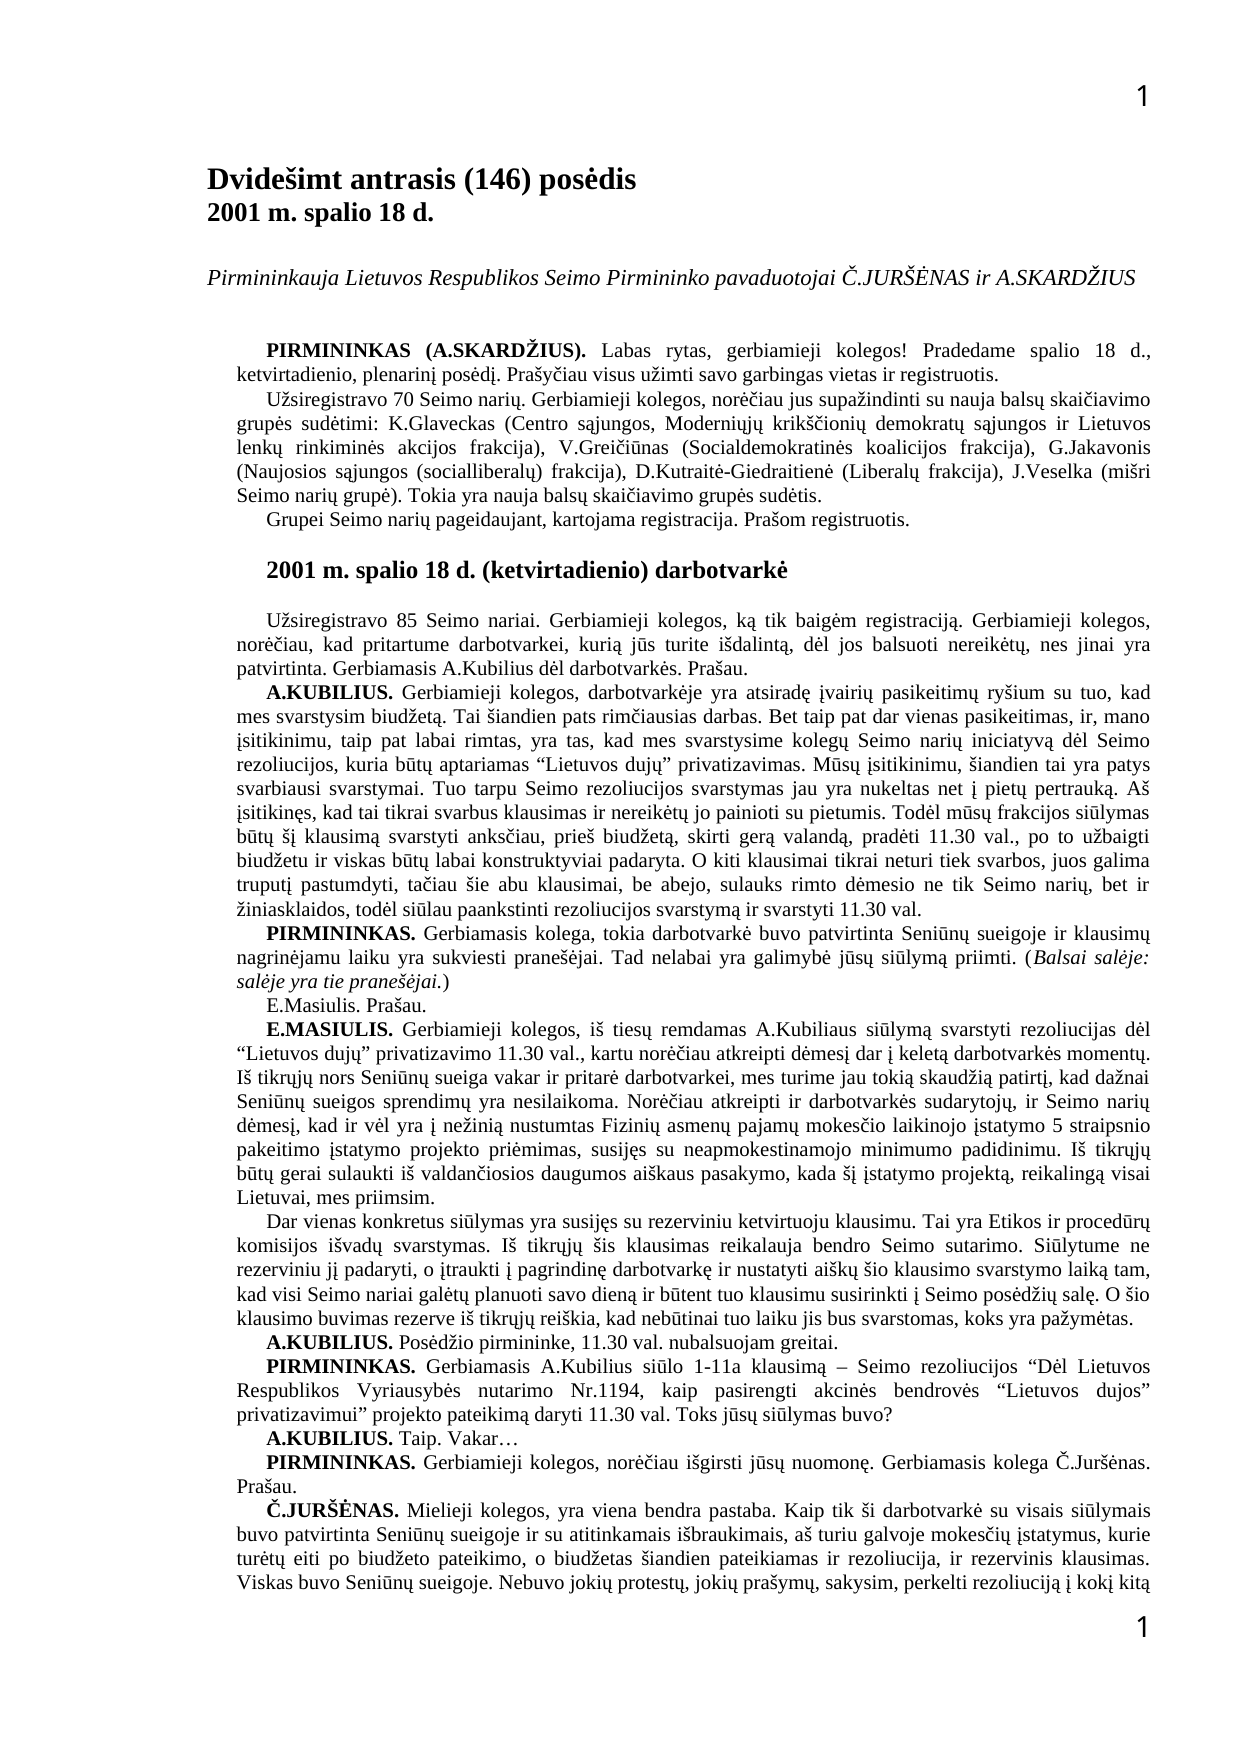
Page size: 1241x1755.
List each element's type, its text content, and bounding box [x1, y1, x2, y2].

text Dar vienas konkretus siūlymas yra susijęs su rezerviniu ketvirtuoju klausimu. Tai yra Etikos ir procedūrų komisijos išvadų svarstymas. Iš tikrųjų šis klausimas reikalauja bendro Seimo sutarimo. Siūlytume ne rezerviniu jį padaryti, o įtraukti į pagrindinę darbotvarkę ir nustatyti aiškų šio klausimo svarstymo laiką tam, kad visi Seimo nariai galėtų planuoti savo dieną ir būtent tuo klausimu susirinkti į Seimo posėdžių salę. O šio klausimo buvimas rezerve iš tikrųjų reiškia, kad nebūtinai tuo laiku jis bus svarstomas, koks yra pažymėtas. [236, 1209, 1152, 1329]
text Grupei Seimo narių pageidaujant, kartojama registracija. Prašom registruotis. [236, 507, 1152, 531]
text E.Masiulis. Prašau. [236, 993, 1152, 1017]
text PIRMININKAS. Gerbiamasis kolega, tokia darbotvarkė buvo patvirtinta Seniūnų sueigoje ir klausimų nagrinėjamu laiku yra sukviesti pranešėjai. Tad nelabai yra galimybė jūsų siūlymą priimti. (Balsai salėje: salėje yra tie pranešėjai.) [236, 921, 1152, 993]
text Dvidešimt antrasis (146) posėdis 2001 m. spalio 18 d. [207, 160, 1152, 227]
text 2001 m. spalio 18 d. (ketvirtadienio) darbotvarkė [236, 555, 1152, 584]
text E.MASIULIS. Gerbiamieji kolegos, iš tiesų remdamas A.Kubiliaus siūlymą svarstyti rezoliucijas dėl “Lietuvos dujų” privatizavimo 11.30 val., kartu norėčiau atkreipti dėmesį dar į keletą darbotvarkės momentų. Iš tikrųjų nors Seniūnų sueiga vakar ir pritarė darbotvarkei, mes turime jau tokią skaudžią patirtį, kad dažnai Seniūnų sueigos sprendimų yra nesilaikoma. Norėčiau atkreipti ir darbotvarkės sudarytojų, ir Seimo narių dėmesį, kad ir vėl yra į nežinią nustumtas Fizinių asmenų pajamų mokesčio laikinojo įstatymo 5 straipsnio pakeitimo įstatymo projekto priėmimas, susijęs su neapmokestinamojo minimumo padidinimu. Iš tikrųjų būtų gerai sulaukti iš valdančiosios daugumos aiškaus pasakymo, kada šį įstatymo projektą, reikalingą visai Lietuvai, mes priimsim. [236, 1017, 1152, 1209]
text Č.JURŠĖNAS. Mielieji kolegos, yra viena bendra pastaba. Kaip tik ši darbotvarkė su visais siūlymais buvo patvirtinta Seniūnų sueigoje ir su atitinkamais išbraukimais, aš turiu galvoje mokesčių įstatymus, kurie turėtų eiti po biudžeto pateikimo, o biudžetas šiandien pateikiamas ir rezoliucija, ir rezervinis klausimas. Viskas buvo Seniūnų sueigoje. Nebuvo jokių protestų, jokių prašymų, sakysim, perkelti rezoliuciją į kokį kitą [236, 1498, 1152, 1594]
text Užsiregistravo 85 Seimo nariai. Gerbiamieji kolegos, ką tik baigėm registraciją. Gerbiamieji kolegos, norėčiau, kad pritartume darbotvarkei, kurią jūs turite išdalintą, dėl jos balsuoti nereikėtų, nes jinai yra patvirtinta. Gerbiamasis A.Kubilius dėl darbotvarkės. Prašau. [236, 608, 1152, 680]
text PIRMININKAS. Gerbiamasis A.Kubilius siūlo 1-11a klausimą – Seimo rezoliucijos “Dėl Lietuvos Respublikos Vyriausybės nutarimo Nr.1194, kaip pasirengti akcinės bendrovės “Lietuvos dujos” privatizavimui” projekto pateikimą daryti 11.30 val. Toks jūsų siūlymas buvo? [236, 1354, 1152, 1426]
text PIRMININKAS. Gerbiamieji kolegos, norėčiau išgirsti jūsų nuomonę. Gerbiamasis kolega Č.Juršėnas. Prašau. [236, 1450, 1152, 1498]
text Pirmininkauja Lietuvos Respublikos Seimo Pirmininko pavaduotojai Č.JURŠĖNAS ir A.SKARDŽIUS [207, 264, 1152, 290]
text A.KUBILIUS. Posėdžio pirmininke, 11.30 val. nubalsuojam greitai. [236, 1329, 1152, 1354]
text A.KUBILIUS. Gerbiamieji kolegos, darbotvarkėje yra atsiradę įvairių pasikeitimų ryšium su tuo, kad mes svarstysim biudžetą. Tai šiandien pats rimčiausias darbas. Bet taip pat dar vienas pasikeitimas, ir, mano įsitikinimu, taip pat labai rimtas, yra tas, kad mes svarstysime kolegų Seimo narių iniciatyvą dėl Seimo rezoliucijos, kuria būtų aptariamas “Lietuvos dujų” privatizavimas. Mūsų įsitikinimu, šiandien tai yra patys svarbiausi svarstymai. Tuo tarpu Seimo rezoliucijos svarstymas jau yra nukeltas net į pietų pertrauką. Aš įsitikinęs, kad tai tikrai svarbus klausimas ir nereikėtų jo painioti su pietumis. Todėl mūsų frakcijos siūlymas būtų šį klausimą svarstyti anksčiau, prieš biudžetą, skirti gerą valandą, pradėti 11.30 val., po to užbaigti biudžetu ir viskas būtų labai konstruktyviai padaryta. O kiti klausimai tikrai neturi tiek svarbos, juos galima truputį pastumdyti, tačiau šie abu klausimai, be abejo, sulauks rimto dėmesio ne tik Seimo narių, bet ir žiniasklaidos, todėl siūlau paankstinti rezoliucijos svarstymą ir svarstyti 11.30 val. [236, 680, 1152, 921]
text PIRMININKAS (A.SKARDŽIUS). Labas rytas, gerbiamieji kolegos! Pradedame spalio 18 d., ketvirtadienio, plenarinį posėdį. Prašyčiau visus užimti savo garbingas vietas ir registruotis. [236, 338, 1152, 386]
text Užsiregistravo 70 Seimo narių. Gerbiamieji kolegos, norėčiau jus supažindinti su nauja balsų skaičiavimo grupės sudėtimi: K.Glaveckas (Centro sąjungos, Moderniųjų krikščionių demokratų sąjungos ir Lietuvos lenkų rinkiminės akcijos frakcija), V.Greičiūnas (Socialdemokratinės koalicijos frakcija), G.Jakavonis (Naujosios sąjungos (socialliberalų) frakcija), D.Kutraitė-Giedraitienė (Liberalų frakcija), J.Veselka (mišri Seimo narių grupė). Tokia yra nauja balsų skaičiavimo grupės sudėtis. [236, 386, 1152, 507]
text A.KUBILIUS. Taip. Vakar… [236, 1426, 1152, 1450]
